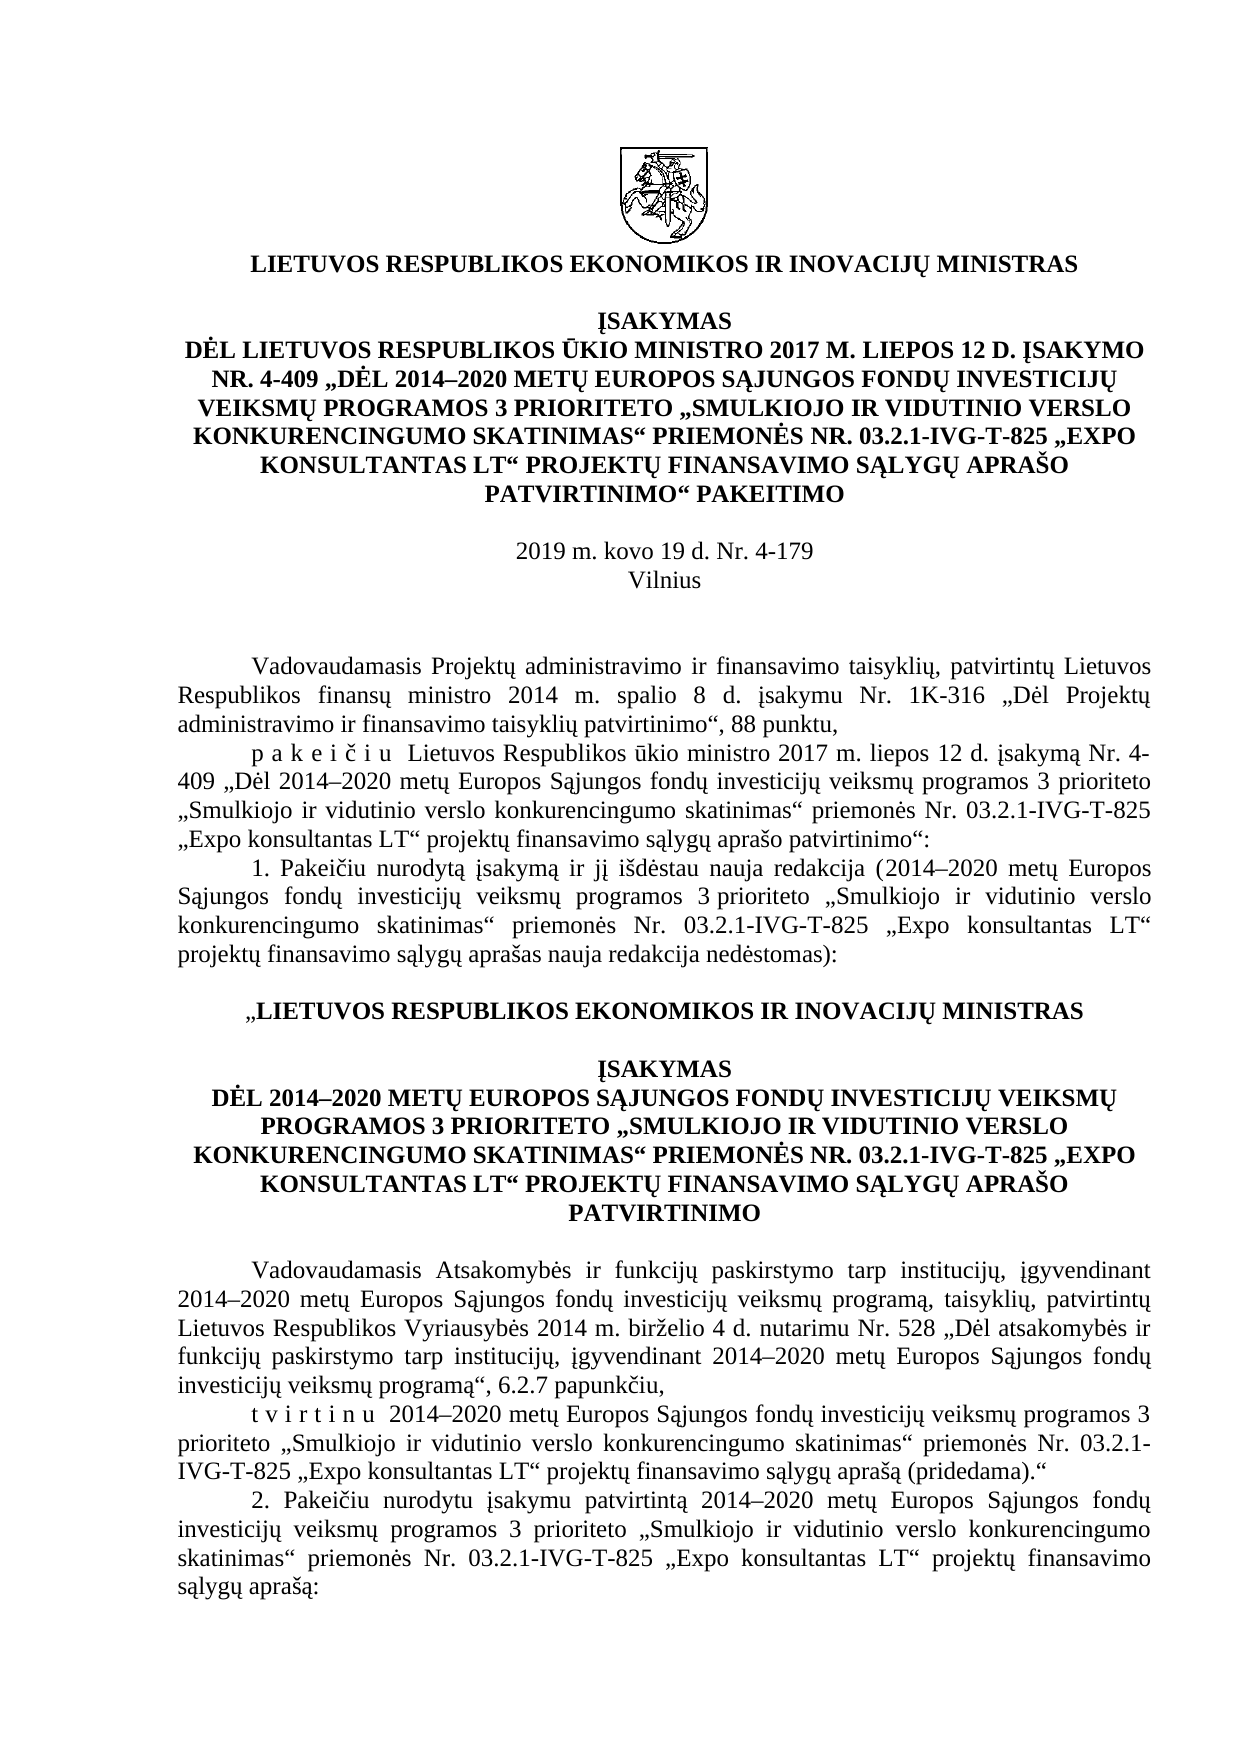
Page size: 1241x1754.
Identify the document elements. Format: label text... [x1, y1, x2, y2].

text t v i r t i n u 2014–2020 metų Europos Sąjungos fondų investicijų veiksmų programos 3 prioriteto „Smulkiojo ir vidutinio verslo konkurencingumo skatinimas“ priemonės Nr. 03.2.1-IVG-T-825 „Expo konsultantas LT“ projektų finansavimo sąlygų aprašą (pridedama).“ [177, 1399, 1152, 1485]
text „LIETUVOS RESPUBLIKOS EKONOMIKOS IR INOVACIJŲ MINISTRAS [177, 996, 1152, 1025]
text ĮSAKYMAS [177, 306, 1152, 335]
text p a k e i č i u Lietuvos Respublikos ūkio ministro 2017 m. liepos 12 d. įsakymą Nr. 4-409 „Dėl 2014–2020 metų Europos Sąjungos fondų investicijų veiksmų programos 3 prioriteto „Smulkiojo ir vidutinio verslo konkurencingumo skatinimas“ priemonės Nr. 03.2.1-IVG-T-825 „Expo konsultantas LT“ projektų finansavimo sąlygų aprašo patvirtinimo“: [177, 738, 1152, 853]
text DĖL LIETUVOS RESPUBLIKOS ŪKIO MINISTRO 2017 M. liepos 12 D. ĮSAKYMO NR. 4-409 „DĖL 2014–2020 METŲ EUROPOS SĄJUNGOS FONDŲ INVESTICIJŲ VEIKSMŲ PROGRAMOS 3 PRIORITETO „Smulkiojo ir Vidutinio verslo Konkurencingumo skatinimas“ PRIEMONĖS Nr. 03.2.1-IVG-T-825 „EXPO KONSULTANTAS LT“ projektų finansavimo sąlygų aprašo patvirtinimo“ PAKEITIMO [177, 335, 1152, 508]
text ĮSAKYMAS [177, 1054, 1152, 1083]
text LIETUVOS RESPUBLIKOS EKONOMIKOS IR INOVACIJŲ MINISTRAS [177, 249, 1152, 278]
text Vadovaudamasis Projektų administravimo ir finansavimo taisyklių, patvirtintų Lietuvos Respublikos finansų ministro 2014 m. spalio 8 d. įsakymu Nr. 1K-316 „Dėl Projektų administravimo ir finansavimo taisyklių patvirtinimo“, 88 punktu, [177, 651, 1152, 738]
text Vadovaudamasis Atsakomybės ir funkcijų paskirstymo tarp institucijų, įgyvendinant 2014–2020 metų Europos Sąjungos fondų investicijų veiksmų programą, taisyklių, patvirtintų Lietuvos Respublikos Vyriausybės 2014 m. birželio 4 d. nutarimu Nr. 528 „Dėl atsakomybės ir funkcijų paskirstymo tarp institucijų, įgyvendinant 2014–2020 metų Europos Sąjungos fondų investicijų veiksmų programą“, 6.2.7 papunkčiu, [177, 1255, 1152, 1399]
text 2019 m. kovo 19 d. Nr. 4-179 [177, 536, 1152, 565]
text 1. Pakeičiu nurodytą įsakymą ir jį išdėstau nauja redakcija (2014–2020 metų Europos Sąjungos fondų investicijų veiksmų programos 3 prioriteto „Smulkiojo ir vidutinio verslo konkurencingumo skatinimas“ priemonės Nr. 03.2.1-IVG-T-825 „Expo konsultantas LT“ projektų finansavimo sąlygų aprašas nauja redakcija nedėstomas): [177, 853, 1152, 968]
text 2. Pakeičiu nurodytu įsakymu patvirtintą 2014–2020 metų Europos Sąjungos fondų investicijų veiksmų programos 3 prioriteto „Smulkiojo ir vidutinio verslo konkurencingumo skatinimas“ priemonės Nr. 03.2.1-IVG-T-825 „Expo konsultantas LT“ projektų finansavimo sąlygų aprašą: [177, 1485, 1152, 1600]
text Vilnius [177, 565, 1152, 594]
text DĖL 2014–2020 METŲ EUROPOS SĄJUNGOS FONDŲ INVESTICIJŲ VEIKSMŲ PROGRAMOS 3 PRIORITETO „SMULKIOJO IR VIDUTINIO VERSLO KONKURENCINGUMO SKATINIMAS“ PRIEMONĖS NR. 03.2.1-IVG-T-825 „EXPO KONSULTANTAS LT“ PROJEKTŲ FINANSAVIMO SĄLYGŲ APRAŠO PATVIRTINIMO [177, 1083, 1152, 1226]
